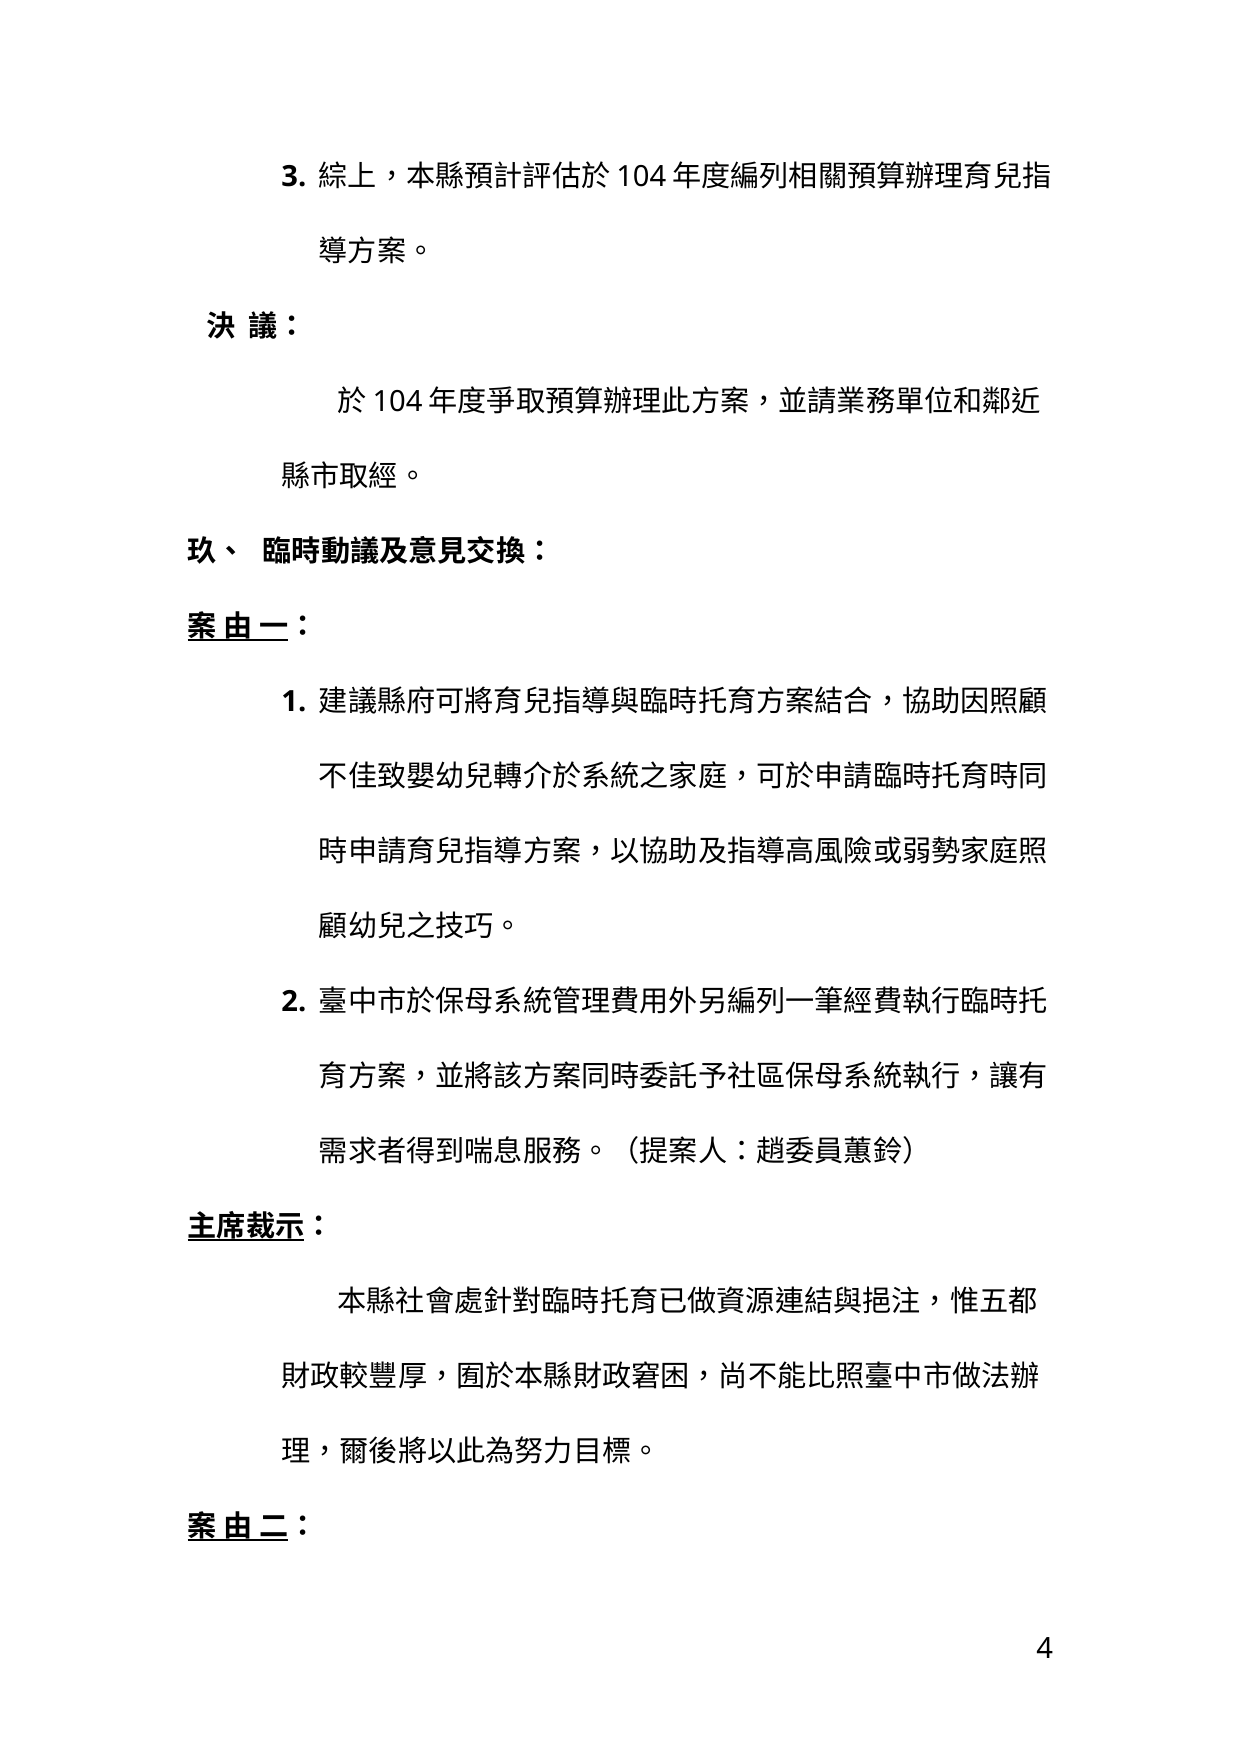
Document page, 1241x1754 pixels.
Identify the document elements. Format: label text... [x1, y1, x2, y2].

text 本縣社會處針對臨時托育已做資源連結與挹注，惟五都財政較豐厚，囿於本縣財政窘困，尚不能比照臺中市做法辦理，爾後將以此為努力目標。 [281, 1261, 1053, 1486]
text 案 由 一： [187, 586, 1053, 661]
list 建議縣府可將育兒指導與臨時托育方案結合，協助因照顧不佳致嬰幼兒轉介於系統之家庭，可於申請臨時托育時同時申請育兒指導方案，以協助及指導高風險或弱勢家庭照顧幼兒之技巧。 [281, 661, 1053, 961]
text 決 議： [206, 286, 1053, 361]
text 於104年度爭取預算辦理此方案，並請業務單位和鄰近縣市取經。 [281, 361, 1053, 511]
text 案 由 二： [187, 1486, 1053, 1561]
list 臨時動議及意見交換： [187, 511, 1053, 586]
text 主席裁示： [187, 1186, 1053, 1261]
list 綜上，本縣預計評估於104年度編列相關預算辦理育兒指導方案。 [281, 136, 1053, 286]
list 臺中市於保母系統管理費用外另編列一筆經費執行臨時托育方案，並將該方案同時委託予社區保母系統執行，讓有需求者得到喘息服務。（提案人：趙委員蕙鈴） [281, 961, 1053, 1186]
